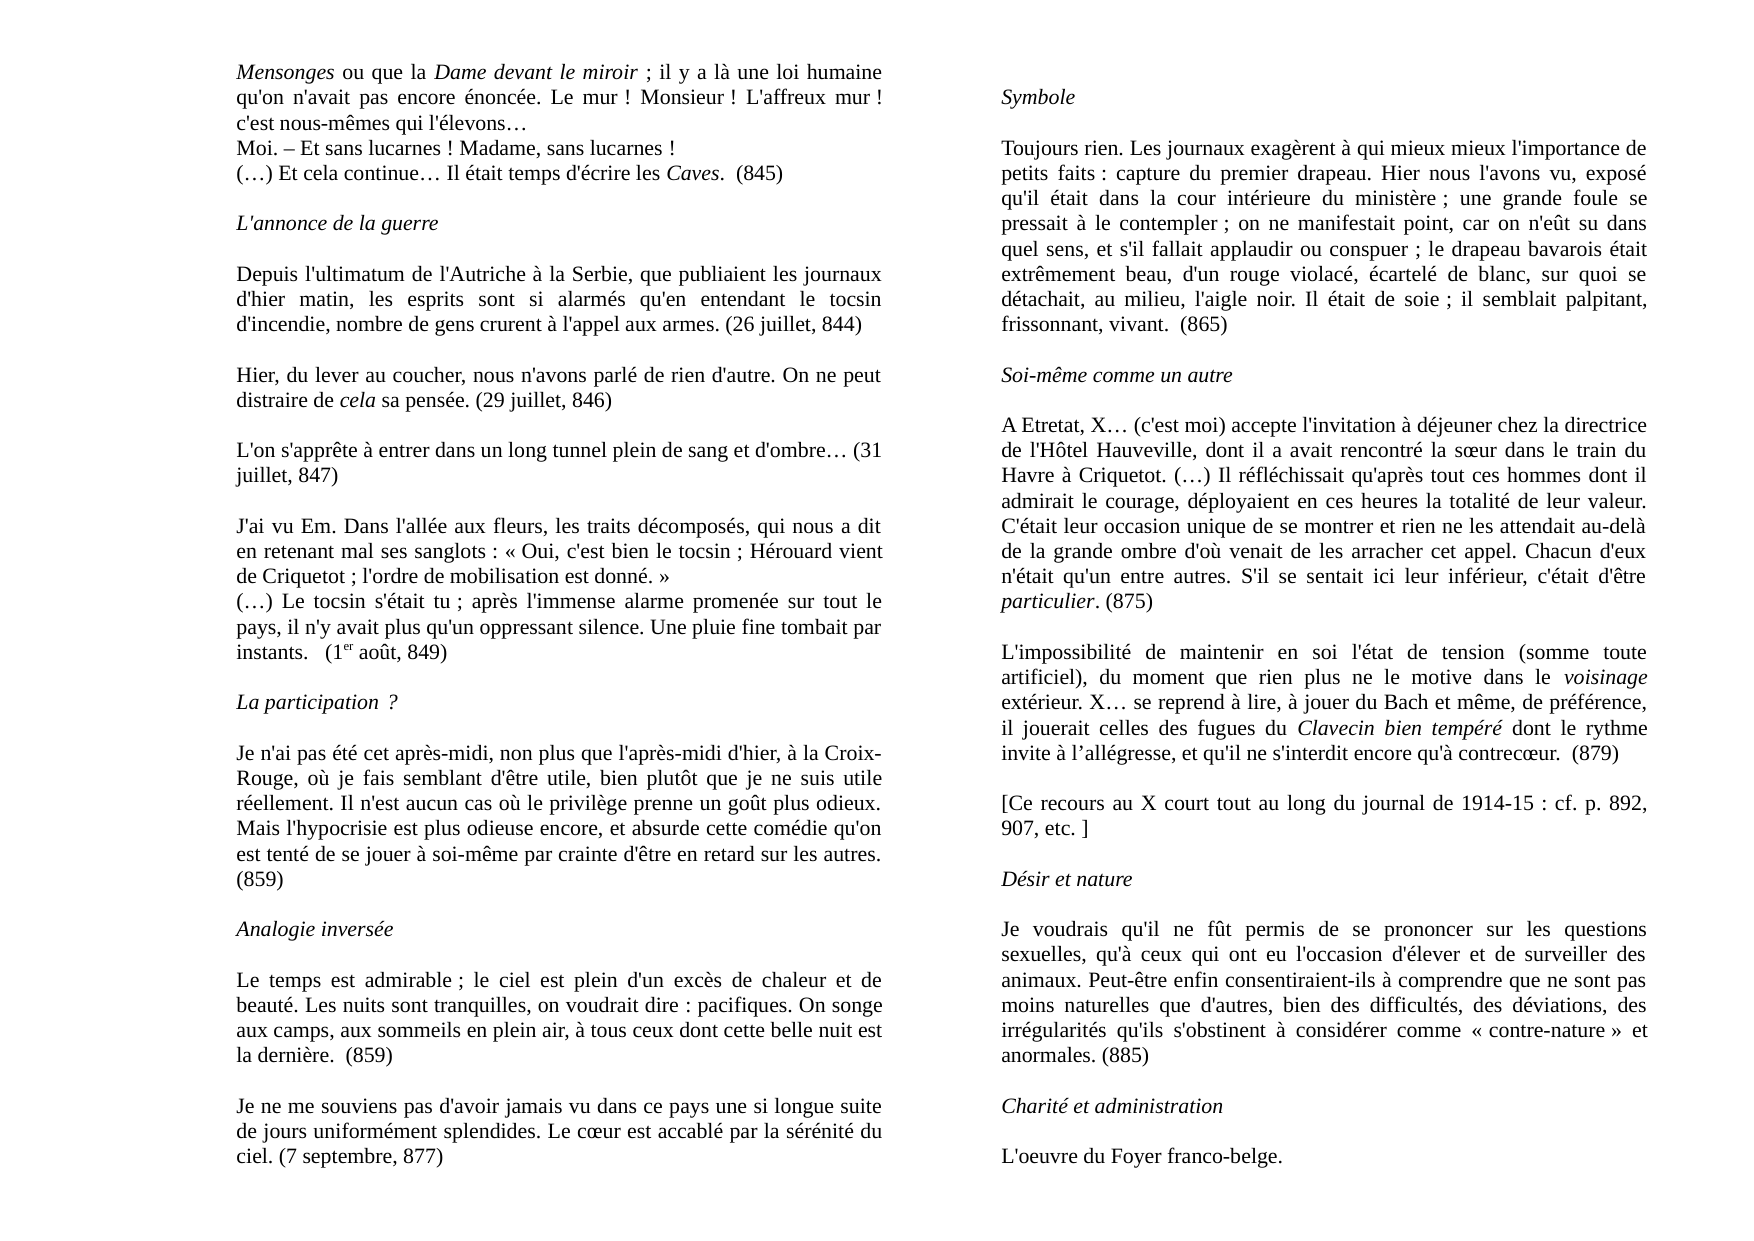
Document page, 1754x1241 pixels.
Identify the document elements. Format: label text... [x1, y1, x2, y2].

text Désir et nature [1001, 866, 1648, 891]
text Mensonges ou que la Dame devant le miroir ; il y a là une loi humaine qu'on n'avait pas encore énoncée. Le mur ! Monsieur ! L'affreux mur ! c'est nous-mêmes qui l'élevons… [236, 59, 883, 135]
text (…) Et cela continue… Il était temps d'écrire les Caves. (845) [236, 160, 883, 185]
text Depuis l'ultimatum de l'Autriche à la Serbie, que publiaient les journaux d'hier matin, les esprits sont si alarmés qu'en entendant le tocsin d'incendie, nombre de gens crurent à l'appel aux armes. (26 juillet, 844) [236, 261, 883, 336]
text Analogie inversée [236, 916, 883, 941]
text Moi. – Et sans lucarnes ! Madame, sans lucarnes ! [236, 135, 883, 160]
text Hier, du lever au coucher, nous n'avons parlé de rien d'autre. On ne peut distraire de cela sa pensée. (29 juillet, 846) [236, 362, 883, 412]
text La participation ? [236, 689, 883, 714]
text Le temps est admirable ; le ciel est plein d'un excès de chaleur et de beauté. Les nuits sont tranquilles, on voudrait dire : pacifiques. On songe aux camps, aux sommeils en plein air, à tous ceux dont cette belle nuit est la dernière. (859) [236, 967, 883, 1067]
text Charité et administration [1001, 1093, 1648, 1118]
text J'ai vu Em. Dans l'allée aux fleurs, les traits décomposés, qui nous a dit en retenant mal ses sanglots : « Oui, c'est bien le tocsin ; Hérouard vient de Criquetot ; l'ordre de mobilisation est donné. » [236, 513, 883, 588]
text Soi-même comme un autre [1001, 362, 1648, 387]
text L'on s'apprête à entrer dans un long tunnel plein de sang et d'ombre… (31 juillet, 847) [236, 437, 883, 488]
text L'impossibilité de maintenir en soi l'état de tension (somme toute artificiel), du moment que rien plus ne le motive dans le voisinage extérieur. X… se reprend à lire, à jouer du Bach et même, de préférence, il jouerait celles des fugues du Clavecin bien tempéré dont le rythme invite à l’allégresse, et qu'il ne s'interdit encore qu'à contrecœur. (879) [1001, 639, 1648, 765]
text Je voudrais qu'il ne fût permis de se prononcer sur les questions sexuelles, qu'à ceux qui ont eu l'occasion d'élever et de surveiller des animaux. Peut-être enfin consentiraient-ils à comprendre que ne sont pas moins naturelles que d'autres, bien des difficultés, des déviations, des irrégularités qu'ils s'obstinent à considérer comme « contre-nature » et anormales. (885) [1001, 916, 1648, 1067]
text Toujours rien. Les journaux exagèrent à qui mieux mieux l'importance de petits faits : capture du premier drapeau. Hier nous l'avons vu, exposé qu'il était dans la cour intérieure du ministère ; une grande foule se pressait à le contempler ; on ne manifestait point, car on n'eût su dans quel sens, et s'il fallait applaudir ou conspuer ; le drapeau bavarois était extrêmement beau, d'un rouge violacé, écartelé de blanc, sur quoi se détachait, au milieu, l'aigle noir. Il était de soie ; il semblait palpitant, frissonnant, vivant. (865) [1001, 135, 1648, 336]
text A Etretat, X… (c'est moi) accepte l'invitation à déjeuner chez la directrice de l'Hôtel Hauveville, dont il a avait rencontré la sœur dans le train du Havre à Criquetot. (…) Il réfléchissait qu'après tout ces hommes dont il admirait le courage, déployaient en ces heures la totalité de leur valeur. C'était leur occasion unique de se montrer et rien ne les attendait au-delà de la grande ombre d'où venait de les arracher cet appel. Chacun d'eux n'était qu'un entre autres. S'il se sentait ici leur inférieur, c'était d'être particulier. (875) [1001, 412, 1648, 614]
text Symbole [1001, 84, 1648, 109]
text L'annonce de la guerre [236, 210, 883, 236]
text (…) Le tocsin s'était tu ; après l'immense alarme promenée sur tout le pays, il n'y avait plus qu'un oppressant silence. Une pluie fine tombait par instants. (1er août, 849) [236, 588, 883, 664]
text [Ce recours au X court tout au long du journal de 1914-15 : cf. p. 892, 907, etc. ] [1001, 790, 1648, 841]
text Je ne me souviens pas d'avoir jamais vu dans ce pays une si longue suite de jours uniformément splendides. Le cœur est accablé par la sérénité du ciel. (7 septembre, 877) [236, 1093, 883, 1168]
text Je n'ai pas été cet après-midi, non plus que l'après-midi d'hier, à la Croix-Rouge, où je fais semblant d'être utile, bien plutôt que je ne suis utile réellement. Il n'est aucun cas où le privilège prenne un goût plus odieux. Mais l'hypocrisie est plus odieuse encore, et absurde cette comédie qu'on est tenté de se jouer à soi-même par crainte d'être en retard sur les autres. (859) [236, 740, 883, 891]
text L'oeuvre du Foyer franco-belge. [1001, 1143, 1648, 1168]
